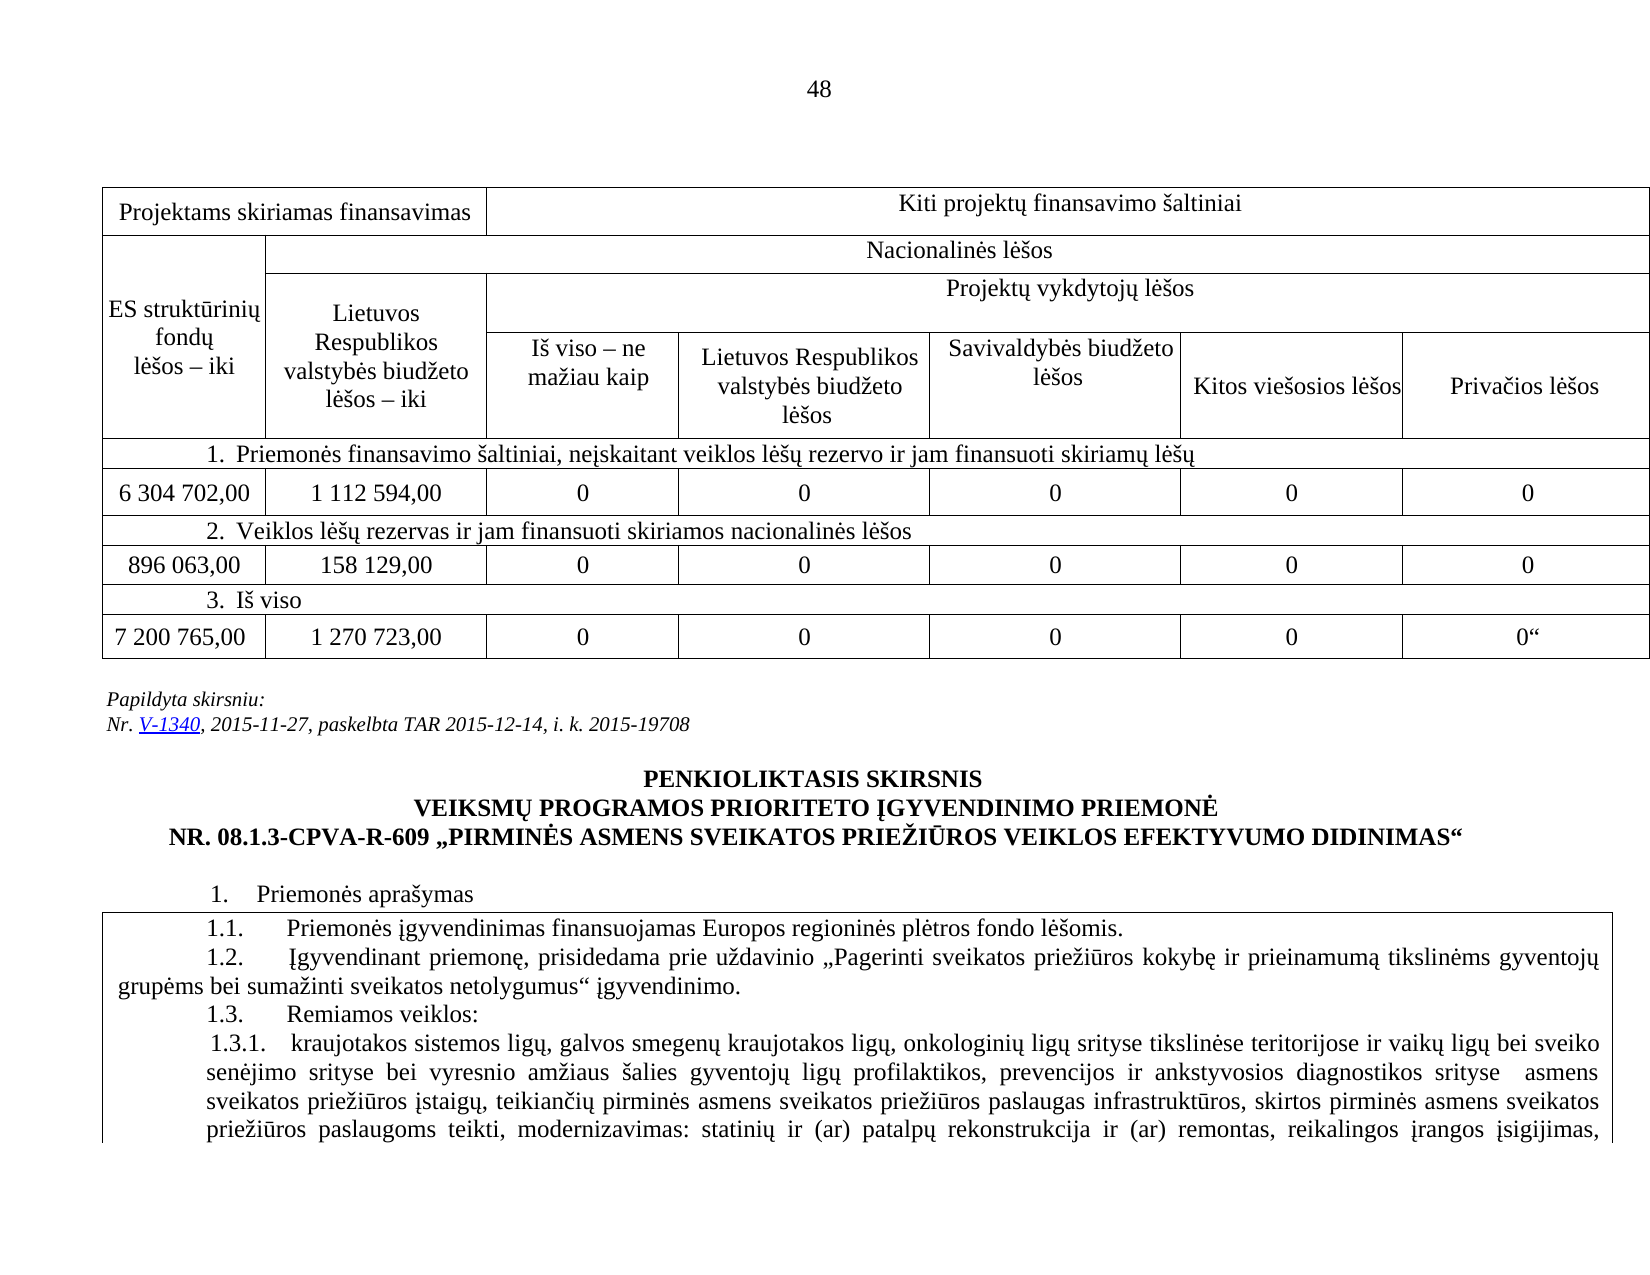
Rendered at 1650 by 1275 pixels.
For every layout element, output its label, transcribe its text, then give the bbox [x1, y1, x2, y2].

text 1. Priemonės aprašymas [106, 879, 1532, 908]
table_cell 1.2. Įgyvendinant priemonę, prisidedama prie uždavinio „Pagerinti sveikatos priežiūros kokybę ir prieinamumą tikslinėms gyventojų grupėms bei sumažinti sveikatos netolygumus“ įgyvendinimo. [103, 942, 1612, 999]
table_cell 6 304 702,00 [103, 469, 265, 515]
table_cell 0 [487, 469, 678, 515]
table_header Projektams skiriamas finansavimas [103, 188, 486, 234]
table_cell 7 200 765,00 [103, 615, 265, 658]
table_cell 1 112 594,00 [266, 469, 486, 515]
table_cell Lietuvos Respublikos valstybės biudžeto lėšos [679, 333, 929, 438]
table_cell 0 [487, 615, 678, 658]
table_header 1.1. Priemonės įgyvendinimas finansuojamas Europos regioninės plėtros fondo lėšomis. [103, 913, 1612, 942]
table_cell Nacionalinės lėšos [266, 236, 1649, 272]
table_cell Kitos viešosios lėšos [1181, 333, 1402, 438]
table_cell 0 [1181, 469, 1402, 515]
text Nr. V-1340, 2015-11-27, paskelbta TAR 2015-12-14, i. k. 2015-19708 [106, 711, 1532, 736]
text NR. 08.1.3-CPVA-R-609 „PIRMINĖS ASMENS SVEIKATOS PRIEŽIŪROS VEIKLOS EFEKTYVUMO DIDINIMAS“ [106, 822, 1532, 851]
table_cell ES struktūrinių fondų lėšos – iki [103, 236, 265, 438]
table_cell 158 129,00 [266, 546, 486, 584]
text VEIKSMŲ PROGRAMOS PRIORITETO ĮGYVENDINIMO PRIEMONĖ [106, 793, 1532, 822]
table_cell Privačios lėšos [1403, 333, 1649, 438]
table_header Kiti projektų finansavimo šaltiniai [487, 188, 1649, 234]
table_cell 0 [1181, 546, 1402, 584]
text PENKIOLIKTASIS SKIRSNIS [106, 764, 1532, 793]
table_cell 0 [1181, 615, 1402, 658]
table_cell Savivaldybės biudžeto lėšos [930, 333, 1180, 438]
table_cell 2. Veiklos lėšų rezervas ir jam finansuoti skiriamos nacionalinės lėšos [103, 516, 1649, 545]
table_cell 3. Iš viso [103, 585, 1649, 614]
table_cell 0 [930, 469, 1180, 515]
table_cell 0 [487, 546, 678, 584]
table_cell 0 [1403, 546, 1649, 584]
table_cell 0 [679, 546, 929, 584]
table_cell Iš viso – ne mažiau kaip [487, 333, 678, 438]
text Papildyta skirsniu: [106, 687, 1532, 711]
table_cell 1. Priemonės finansavimo šaltiniai, neįskaitant veiklos lėšų rezervo ir jam finansuoti skiriamų lėšų [103, 439, 1649, 468]
table_cell 0 [679, 469, 929, 515]
table_cell 896 063,00 [103, 546, 265, 584]
table_cell 0“ [1403, 615, 1649, 658]
table_cell 0 [1403, 469, 1649, 515]
table_cell Lietuvos Respublikos valstybės biudžeto lėšos – iki [266, 274, 486, 438]
table_cell 1 270 723,00 [266, 615, 486, 658]
table_cell 0 [930, 615, 1180, 658]
table_cell Projektų vykdytojų lėšos [487, 274, 1649, 332]
table_cell 1.3. Remiamos veiklos: 1.3.1. kraujotakos sistemos ligų, galvos smegenų kraujotakos ligų, onkologinių ligų srityse tikslinėse teritorijose ir vaikų ligų bei sveiko senėjimo srityse bei vyresnio amžiaus šalies gyventojų ligų profilaktikos, prevencijos ir ankstyvosios diagnostikos srityse asmens sveikatos priežiūros įstaigų, teikiančių pirminės asmens sveikatos priežiūros paslaugas infrastruktūros, skirtos pirminės asmens sveikatos priežiūros paslaugoms teikti, modernizavimas: statinių ir (ar) patalpų rekonstrukcija ir (ar) remontas, reikalingos įrangos įsigijimas, [103, 1000, 1612, 1143]
table_cell 0 [679, 615, 929, 658]
table_cell 0 [930, 546, 1180, 584]
